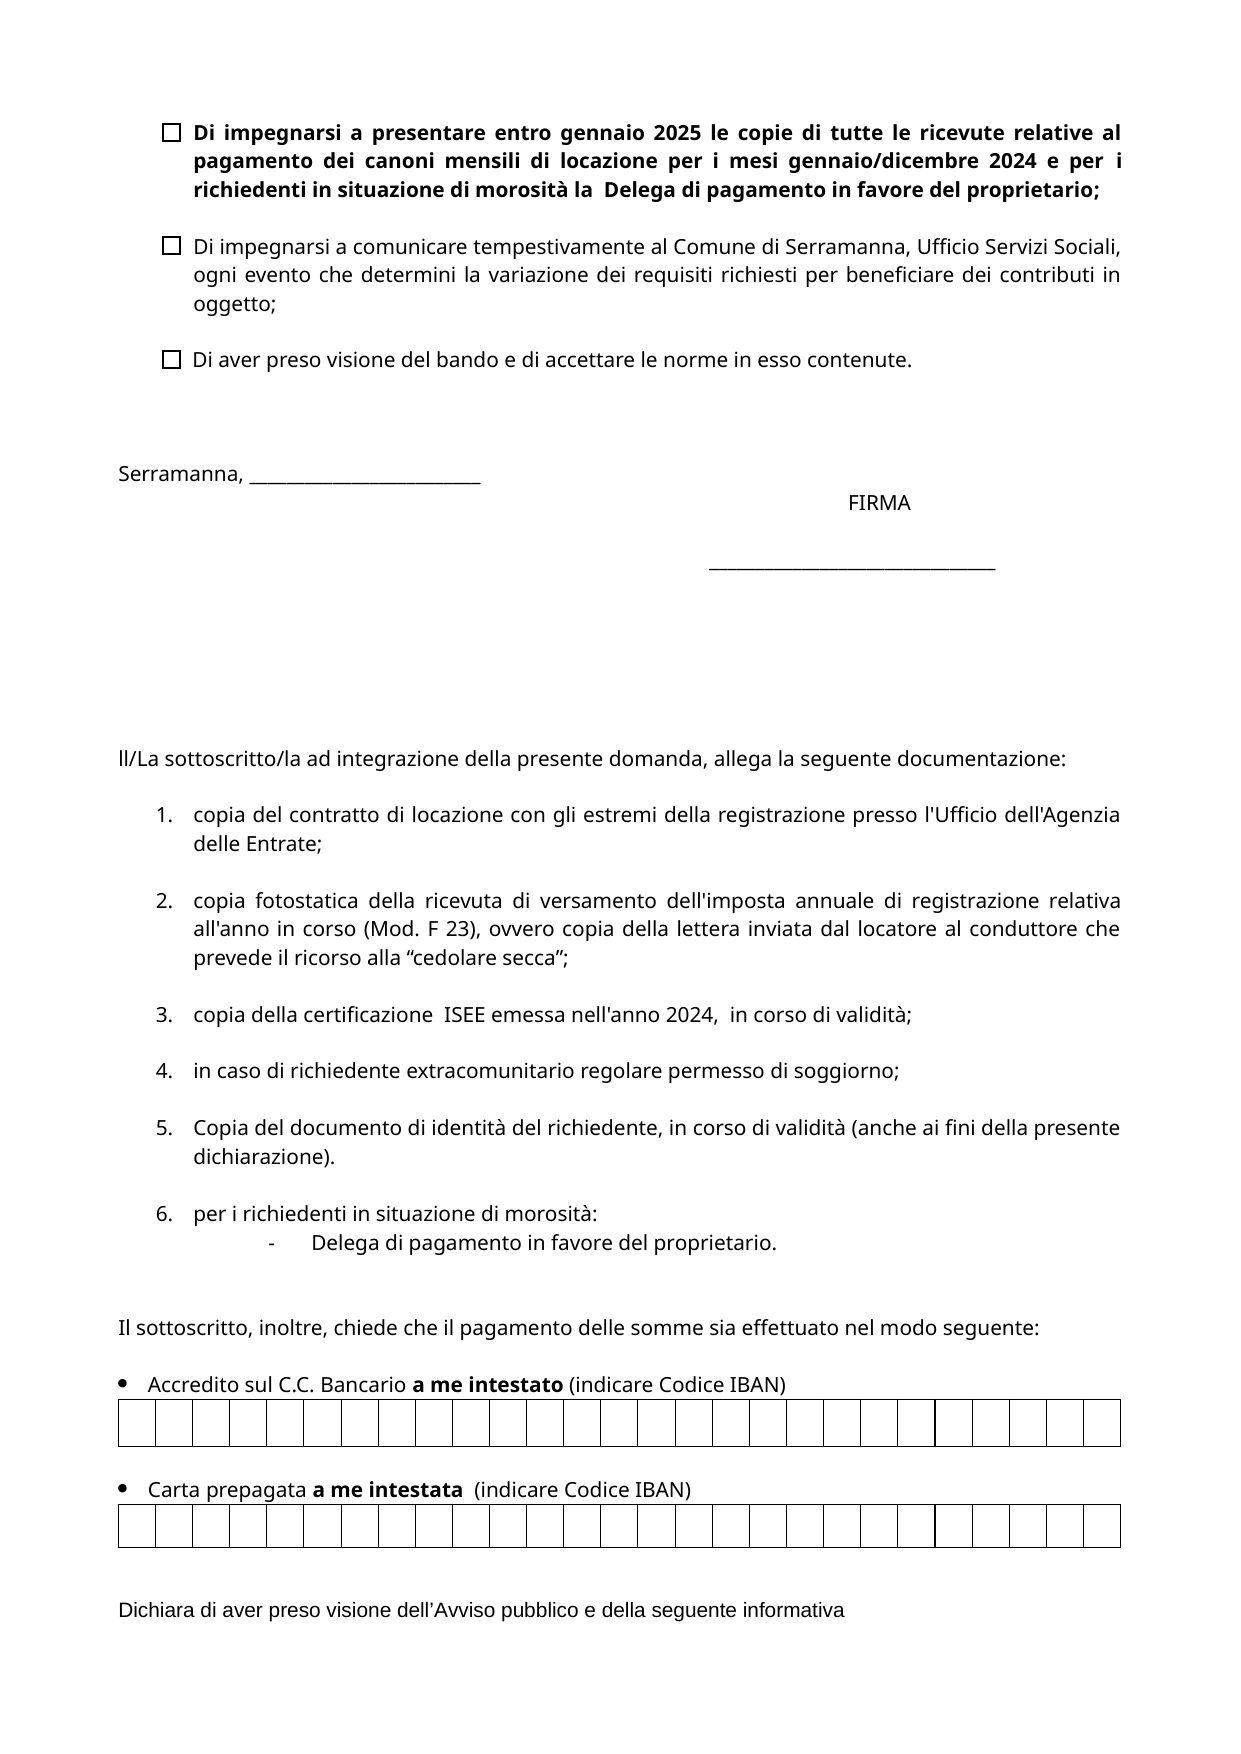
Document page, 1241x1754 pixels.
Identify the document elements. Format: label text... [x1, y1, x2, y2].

table_header [453, 1400, 489, 1446]
table_header [898, 1400, 934, 1446]
text Il sottoscritto, inoltre, chiede che il pagamento delle somme sia effettuato nel modo seguente: [118, 1313, 1122, 1342]
list Copia del documento di identità del richiedente, in corso di validità (anche ai fini della presente dichiarazione). [156, 1113, 1122, 1170]
table_header [193, 1505, 229, 1547]
table_header [230, 1400, 266, 1446]
table_header [156, 1400, 192, 1446]
table_header [861, 1400, 897, 1446]
table_header [601, 1400, 637, 1446]
list Delega di pagamento in favore del proprietario. [268, 1228, 1122, 1256]
table_header [676, 1505, 712, 1547]
list copia fotostatica della ricevuta di versamento dell'imposta annuale di registrazione relativa all'anno in corso (Mod. F 23), ovvero copia della lettera inviata dal locatore al conduttore che prevede il ricorso alla “cedolare secca”; [156, 886, 1122, 971]
text _______________________________ [118, 545, 1122, 573]
table_header [750, 1400, 786, 1446]
table_header [787, 1400, 823, 1446]
list per i richiedenti in situazione di morosità: [156, 1199, 1122, 1228]
list copia del contratto di locazione con gli estremi della registrazione presso l'Ufficio dell'Agenzia delle Entrate; [156, 801, 1122, 857]
table_header [1010, 1400, 1046, 1446]
table_header [564, 1400, 600, 1446]
table_header [713, 1505, 749, 1547]
text FIRMA [118, 488, 1122, 516]
table_header [676, 1400, 712, 1446]
table_header [898, 1505, 934, 1547]
table_header [824, 1400, 860, 1446]
list copia della certificazione ISEE emessa nell'anno 2024, in corso di validità; [156, 1000, 1122, 1028]
text Dichiara di aver preso visione dell’Avviso pubblico e della seguente informativa [118, 1597, 1122, 1621]
table_header [267, 1400, 303, 1446]
table_header [416, 1400, 452, 1446]
table_header [379, 1505, 415, 1547]
table_header [267, 1505, 303, 1547]
table_header [342, 1505, 378, 1547]
table_header [490, 1505, 526, 1547]
table_header [416, 1505, 452, 1547]
table_header [824, 1505, 860, 1547]
table_header [936, 1505, 972, 1547]
table_header [193, 1400, 229, 1446]
table_header [564, 1505, 600, 1547]
table_header [750, 1505, 786, 1547]
list Accredito sul C.C. Bancario a me intestato (indicare Codice IBAN) [118, 1370, 1122, 1399]
table_header [230, 1505, 266, 1547]
table_header [638, 1505, 675, 1547]
table_header [973, 1505, 1009, 1547]
table_header [342, 1400, 378, 1446]
table_header [304, 1400, 341, 1446]
text Di impegnarsi a presentare entro gennaio 2025 le copie di tutte le ricevute relative al pagamento dei canoni mensili di locazione per i mesi gennaio/dicembre 2024 e per i richiedenti in situazione di morosità la Delega di pagamento in favore del proprietario; [193, 118, 1122, 203]
text Di impegnarsi a comunicare tempestivamente al Comune di Serramanna, Ufficio Servizi Sociali, ogni evento che determini la variazione dei requisiti richiesti per beneficiare dei contributi in oggetto; [193, 232, 1122, 317]
table_header [1084, 1505, 1120, 1547]
table_header [119, 1400, 155, 1446]
table_header [527, 1400, 563, 1446]
table_header [490, 1400, 526, 1446]
table_header [453, 1505, 489, 1547]
table_header [787, 1505, 823, 1547]
table_header [861, 1505, 897, 1547]
table_header [1010, 1505, 1046, 1547]
table_header [527, 1505, 563, 1547]
list Carta prepagata a me intestata (indicare Codice IBAN) [118, 1475, 1122, 1504]
table_header [713, 1400, 749, 1446]
text Di aver preso visione del bando e di accettare le norme in esso contenute. [192, 346, 1122, 374]
table_header [973, 1400, 1009, 1446]
table_header [1047, 1400, 1083, 1446]
table_header [1084, 1400, 1120, 1446]
text Serramanna, _________________________ [118, 459, 1122, 488]
table_header [379, 1400, 415, 1446]
list in caso di richiedente extracomunitario regolare permesso di soggiorno; [156, 1057, 1122, 1085]
table_header [936, 1400, 972, 1446]
table_header [304, 1505, 341, 1547]
text ll/La sottoscritto/la ad integrazione della presente domanda, allega la seguente documentazione: [118, 744, 1122, 772]
table_header [601, 1505, 637, 1547]
table_header [119, 1505, 155, 1547]
table_header [638, 1400, 675, 1446]
table_header [156, 1505, 192, 1547]
table_header [1047, 1505, 1083, 1547]
